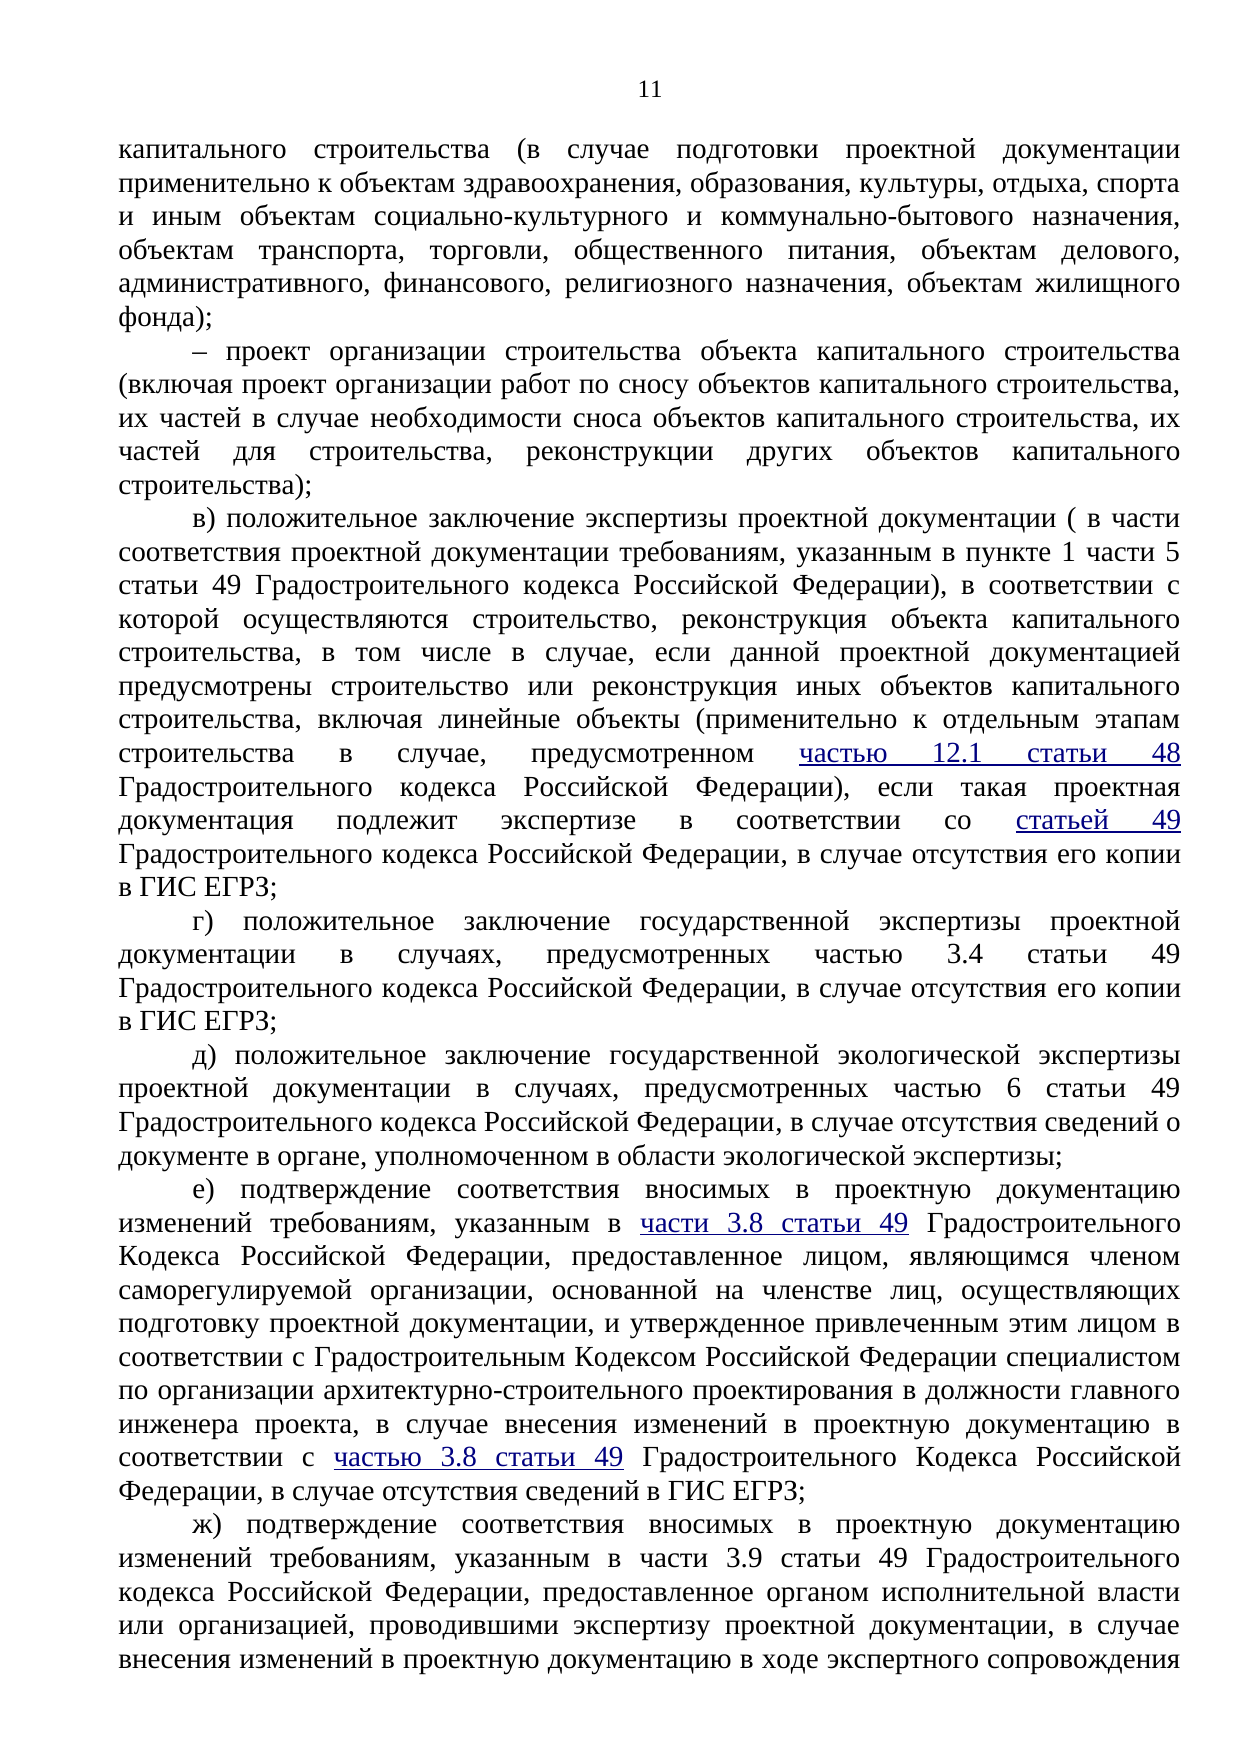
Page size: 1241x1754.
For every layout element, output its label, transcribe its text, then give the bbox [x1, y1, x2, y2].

text в) положительное заключение экспертизы проектной документации ( в части соответствия проектной документации требованиям, указанным в пункте 1 части 5 статьи 49 Градостроительного кодекса Российской Федерации), в соответствии с которой осуществляются строительство, реконструкция объекта капитального строительства, в том числе в случае, если данной проектной документацией предусмотрены строительство или реконструкция иных объектов капитального строительства, включая линейные объекты (применительно к отдельным этапам строительства в случае, предусмотренном частью 12.1 статьи 48 Градостроительного кодекса Российской Федерации), если такая проектная документация подлежит экспертизе в соответствии со статьей 49 Градостроительного кодекса Российской Федерации, в случае отсутствия его копии в ГИС ЕГРЗ; [118, 500, 1181, 903]
text е) подтверждение соответствия вносимых в проектную документацию изменений требованиям, указанным в части 3.8 статьи 49 Градостроительного Кодекса Российской Федерации, предоставленное лицом, являющимся членом саморегулируемой организации, основанной на членстве лиц, осуществляющих подготовку проектной документации, и утвержденное привлеченным этим лицом в соответствии с Градостроительным Кодексом Российской Федерации специалистом по организации архитектурно-строительного проектирования в должности главного инженера проекта, в случае внесения изменений в проектную документацию в соответствии с частью 3.8 статьи 49 Градостроительного Кодекса Российской Федерации, в случае отсутствия сведений в ГИС ЕГРЗ; [118, 1171, 1181, 1507]
text капитального строительства (в случае подготовки проектной документации применительно к объектам здравоохранения, образования, культуры, отдыха, спорта и иным объектам социально-культурного и коммунально-бытового назначения, объектам транспорта, торговли, общественного питания, объектам делового, административного, финансового, религиозного назначения, объектам жилищного фонда); [118, 131, 1181, 333]
text г) положительное заключение государственной экспертизы проектной документации в случаях, предусмотренных частью 3.4 статьи 49 Градостроительного кодекса Российской Федерации, в случае отсутствия его копии в ГИС ЕГРЗ; [118, 903, 1181, 1037]
text ж) подтверждение соответствия вносимых в проектную документацию изменений требованиям, указанным в части 3.9 статьи 49 Градостроительного кодекса Российской Федерации, предоставленное органом исполнительной власти или организацией, проводившими экспертизу проектной документации, в случае внесения изменений в проектную документацию в ходе экспертного сопровождения [118, 1507, 1181, 1674]
text – проект организации строительства объекта капитального строительства (включая проект организации работ по сносу объектов капитального строительства, их частей в случае необходимости сноса объектов капитального строительства, их частей для строительства, реконструкции других объектов капитального строительства); [118, 333, 1181, 500]
text д) положительное заключение государственной экологической экспертизы проектной документации в случаях, предусмотренных частью 6 статьи 49 Градостроительного кодекса Российской Федерации, в случае отсутствия сведений о документе в органе, уполномоченном в области экологической экспертизы; [118, 1037, 1181, 1171]
